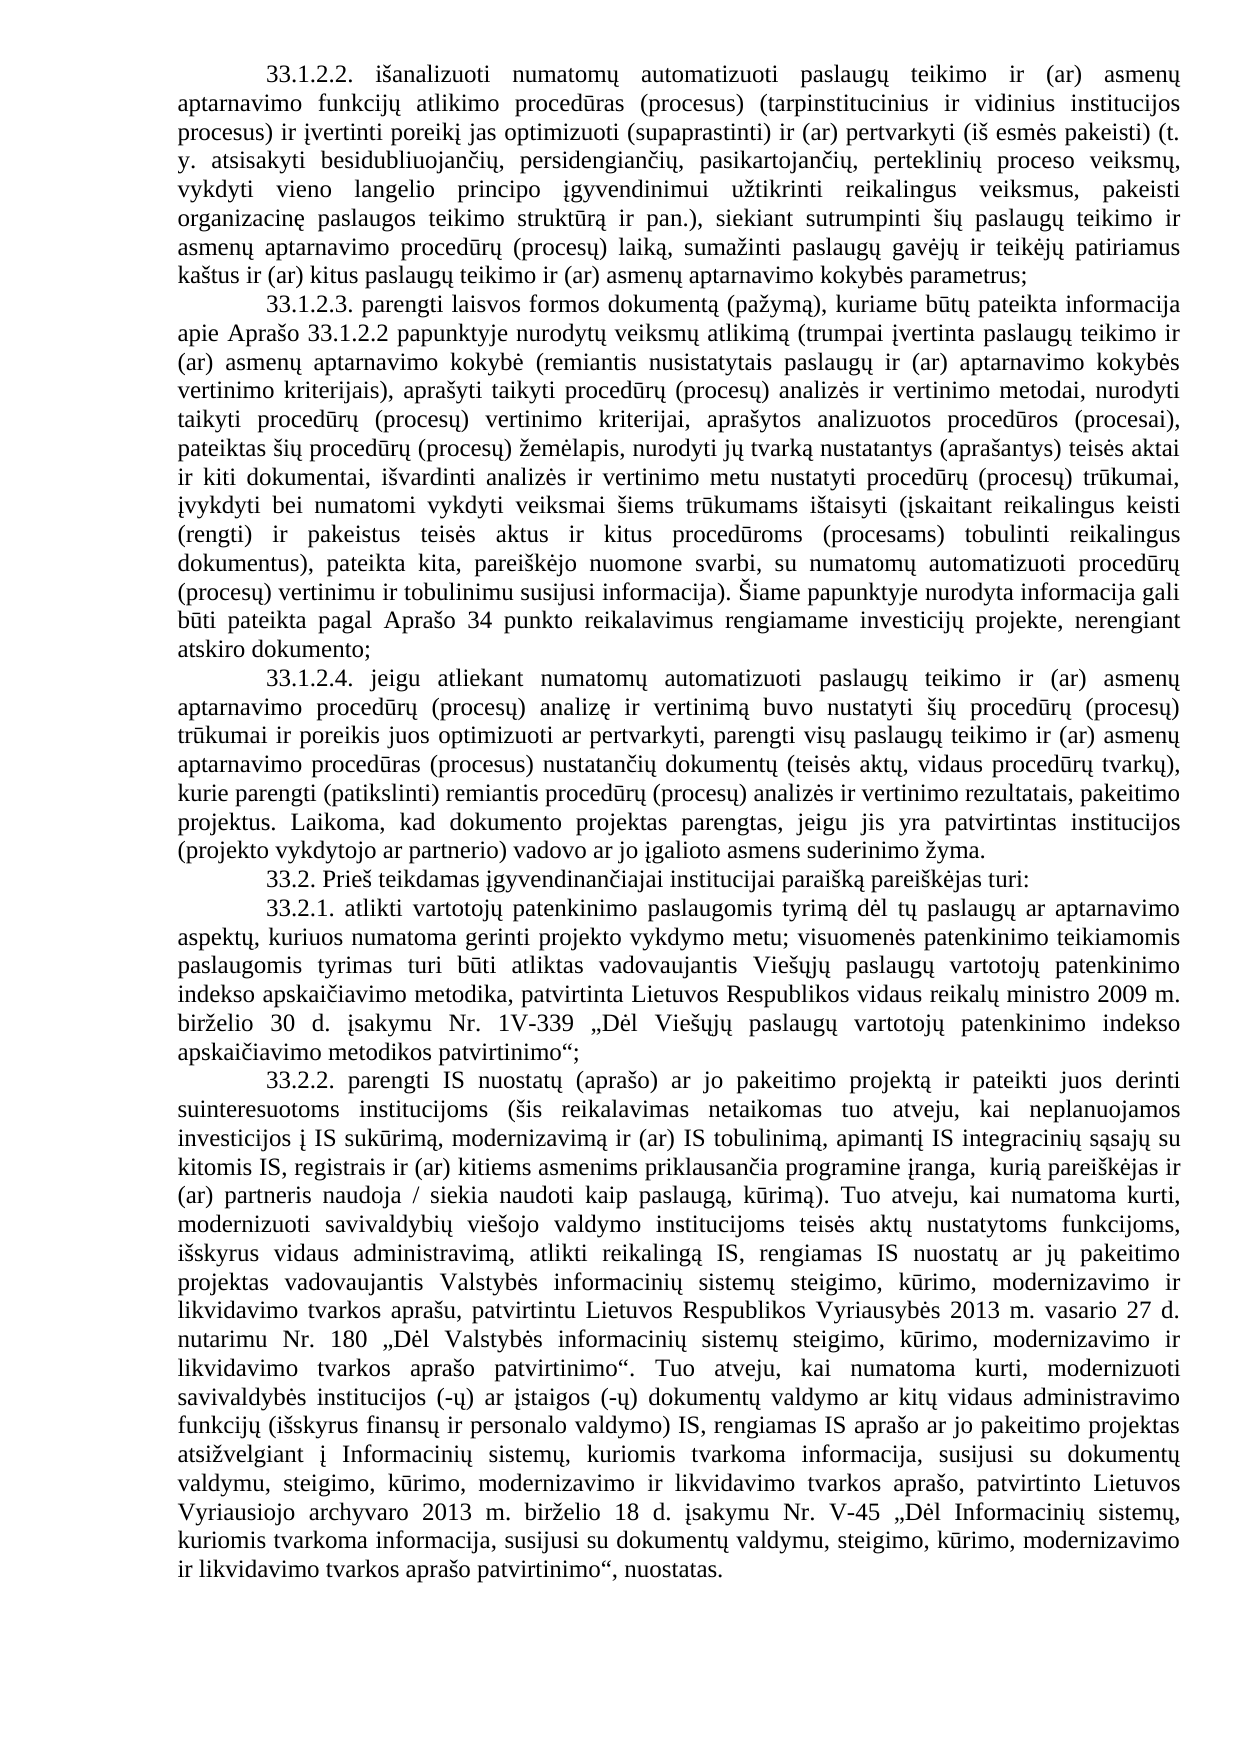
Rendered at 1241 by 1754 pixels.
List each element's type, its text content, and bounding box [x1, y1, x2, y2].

text 33.2. Prieš teikdamas įgyvendinančiajai institucijai paraišką pareiškėjas turi: [177, 864, 1181, 893]
text 33.1.2.3. parengti laisvos formos dokumentą (pažymą), kuriame būtų pateikta informacija apie Aprašo 33.1.2.2 papunktyje nurodytų veiksmų atlikimą (trumpai įvertinta paslaugų teikimo ir (ar) asmenų aptarnavimo kokybė (remiantis nusistatytais paslaugų ir (ar) aptarnavimo kokybės vertinimo kriterijais), aprašyti taikyti procedūrų (procesų) analizės ir vertinimo metodai, nurodyti taikyti procedūrų (procesų) vertinimo kriterijai, aprašytos analizuotos procedūros (procesai), pateiktas šių procedūrų (procesų) žemėlapis, nurodyti jų tvarką nustatantys (aprašantys) teisės aktai ir kiti dokumentai, išvardinti analizės ir vertinimo metu nustatyti procedūrų (procesų) trūkumai, įvykdyti bei numatomi vykdyti veiksmai šiems trūkumams ištaisyti (įskaitant reikalingus keisti (rengti) ir pakeistus teisės aktus ir kitus procedūroms (procesams) tobulinti reikalingus dokumentus), pateikta kita, pareiškėjo nuomone svarbi, su numatomų automatizuoti procedūrų (procesų) vertinimu ir tobulinimu susijusi informacija). Šiame papunktyje nurodyta informacija gali būti pateikta pagal Aprašo 34 punkto reikalavimus rengiamame investicijų projekte, nerengiant atskiro dokumento; [177, 289, 1181, 663]
text 33.1.2.4. jeigu atliekant numatomų automatizuoti paslaugų teikimo ir (ar) asmenų aptarnavimo procedūrų (procesų) analizę ir vertinimą buvo nustatyti šių procedūrų (procesų) trūkumai ir poreikis juos optimizuoti ar pertvarkyti, parengti visų paslaugų teikimo ir (ar) asmenų aptarnavimo procedūras (procesus) nustatančių dokumentų (teisės aktų, vidaus procedūrų tvarkų), kurie parengti (patikslinti) remiantis procedūrų (procesų) analizės ir vertinimo rezultatais, pakeitimo projektus. Laikoma, kad dokumento projektas parengtas, jeigu jis yra patvirtintas institucijos (projekto vykdytojo ar partnerio) vadovo ar jo įgalioto asmens suderinimo žyma. [177, 663, 1181, 864]
text 33.2.1. atlikti vartotojų patenkinimo paslaugomis tyrimą dėl tų paslaugų ar aptarnavimo aspektų, kuriuos numatoma gerinti projekto vykdymo metu; visuomenės patenkinimo teikiamomis paslaugomis tyrimas turi būti atliktas vadovaujantis Viešųjų paslaugų vartotojų patenkinimo indekso apskaičiavimo metodika, patvirtinta Lietuvos Respublikos vidaus reikalų ministro 2009 m. birželio 30 d. įsakymu Nr. 1V-339 „Dėl Viešųjų paslaugų vartotojų patenkinimo indekso apskaičiavimo metodikos patvirtinimo“; [177, 893, 1181, 1065]
text 33.2.2. parengti IS nuostatų (aprašo) ar jo pakeitimo projektą ir pateikti juos derinti suinteresuotoms institucijoms (šis reikalavimas netaikomas tuo atveju, kai neplanuojamos investicijos į IS sukūrimą, modernizavimą ir (ar) IS tobulinimą, apimantį IS integracinių sąsajų su kitomis IS, registrais ir (ar) kitiems asmenims priklausančia programine įranga, kurią pareiškėjas ir (ar) partneris naudoja / siekia naudoti kaip paslaugą, kūrimą). Tuo atveju, kai numatoma kurti, modernizuoti savivaldybių viešojo valdymo institucijoms teisės aktų nustatytoms funkcijoms, išskyrus vidaus administravimą, atlikti reikalingą IS, rengiamas IS nuostatų ar jų pakeitimo projektas vadovaujantis Valstybės informacinių sistemų steigimo, kūrimo, modernizavimo ir likvidavimo tvarkos aprašu, patvirtintu Lietuvos Respublikos Vyriausybės 2013 m. vasario 27 d. nutarimu Nr. 180 „Dėl Valstybės informacinių sistemų steigimo, kūrimo, modernizavimo ir likvidavimo tvarkos aprašo patvirtinimo“. Tuo atveju, kai numatoma kurti, modernizuoti savivaldybės institucijos (-ų) ar įstaigos (-ų) dokumentų valdymo ar kitų vidaus administravimo funkcijų (išskyrus finansų ir personalo valdymo) IS, rengiamas IS aprašo ar jo pakeitimo projektas atsižvelgiant į Informacinių sistemų, kuriomis tvarkoma informacija, susijusi su dokumentų valdymu, steigimo, kūrimo, modernizavimo ir likvidavimo tvarkos aprašo, patvirtinto Lietuvos Vyriausiojo archyvaro 2013 m. birželio 18 d. įsakymu Nr. V-45 „Dėl Informacinių sistemų, kuriomis tvarkoma informacija, susijusi su dokumentų valdymu, steigimo, kūrimo, modernizavimo ir likvidavimo tvarkos aprašo patvirtinimo“, nuostatas. [177, 1065, 1181, 1583]
text 33.1.2.2. išanalizuoti numatomų automatizuoti paslaugų teikimo ir (ar) asmenų aptarnavimo funkcijų atlikimo procedūras (procesus) (tarpinstitucinius ir vidinius institucijos procesus) ir įvertinti poreikį jas optimizuoti (supaprastinti) ir (ar) pertvarkyti (iš esmės pakeisti) (t. y. atsisakyti besidubliuojančių, persidengiančių, pasikartojančių, perteklinių proceso veiksmų, vykdyti vieno langelio principo įgyvendinimui užtikrinti reikalingus veiksmus, pakeisti organizacinę paslaugos teikimo struktūrą ir pan.), siekiant sutrumpinti šių paslaugų teikimo ir asmenų aptarnavimo procedūrų (procesų) laiką, sumažinti paslaugų gavėjų ir teikėjų patiriamus kaštus ir (ar) kitus paslaugų teikimo ir (ar) asmenų aptarnavimo kokybės parametrus; [177, 59, 1181, 289]
